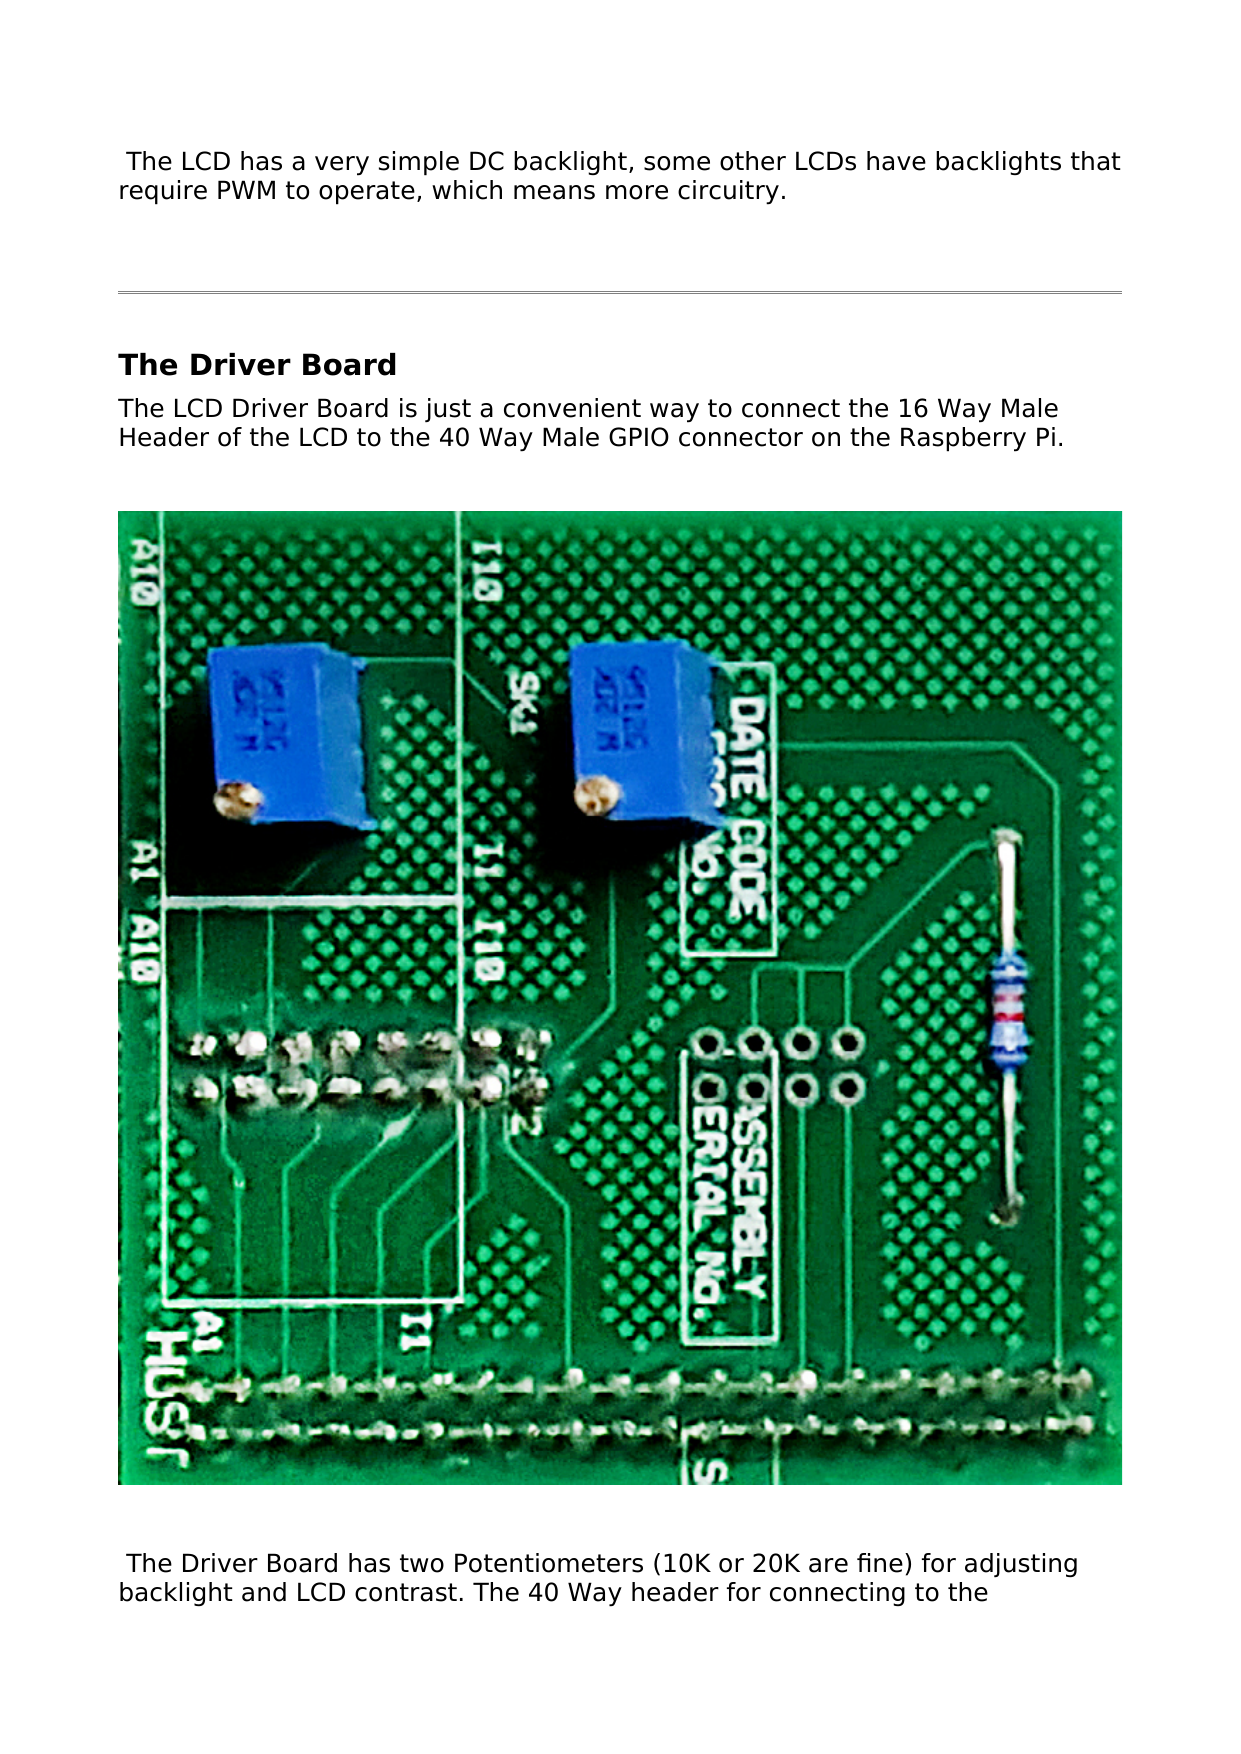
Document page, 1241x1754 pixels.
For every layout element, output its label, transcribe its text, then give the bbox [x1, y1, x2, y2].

picture [118, 511, 1123, 1485]
subtitle The Driver Board [118, 348, 1122, 382]
text The LCD Driver Board is just a convenient way to connect the 16 Way Male Header of the LCD to the 40 Way Male GPIO connector on the Raspberry Pi. [118, 394, 1122, 511]
text The Driver Board has two Potentiometers (10K or 20K are fine) for adjusting backlight and LCD contrast. The 40 Way header for connecting to the [118, 1485, 1122, 1608]
text The LCD has a very simple DC backlight, some other LCDs have backlights that require PWM to operate, which means more circuitry. [118, 118, 1122, 264]
